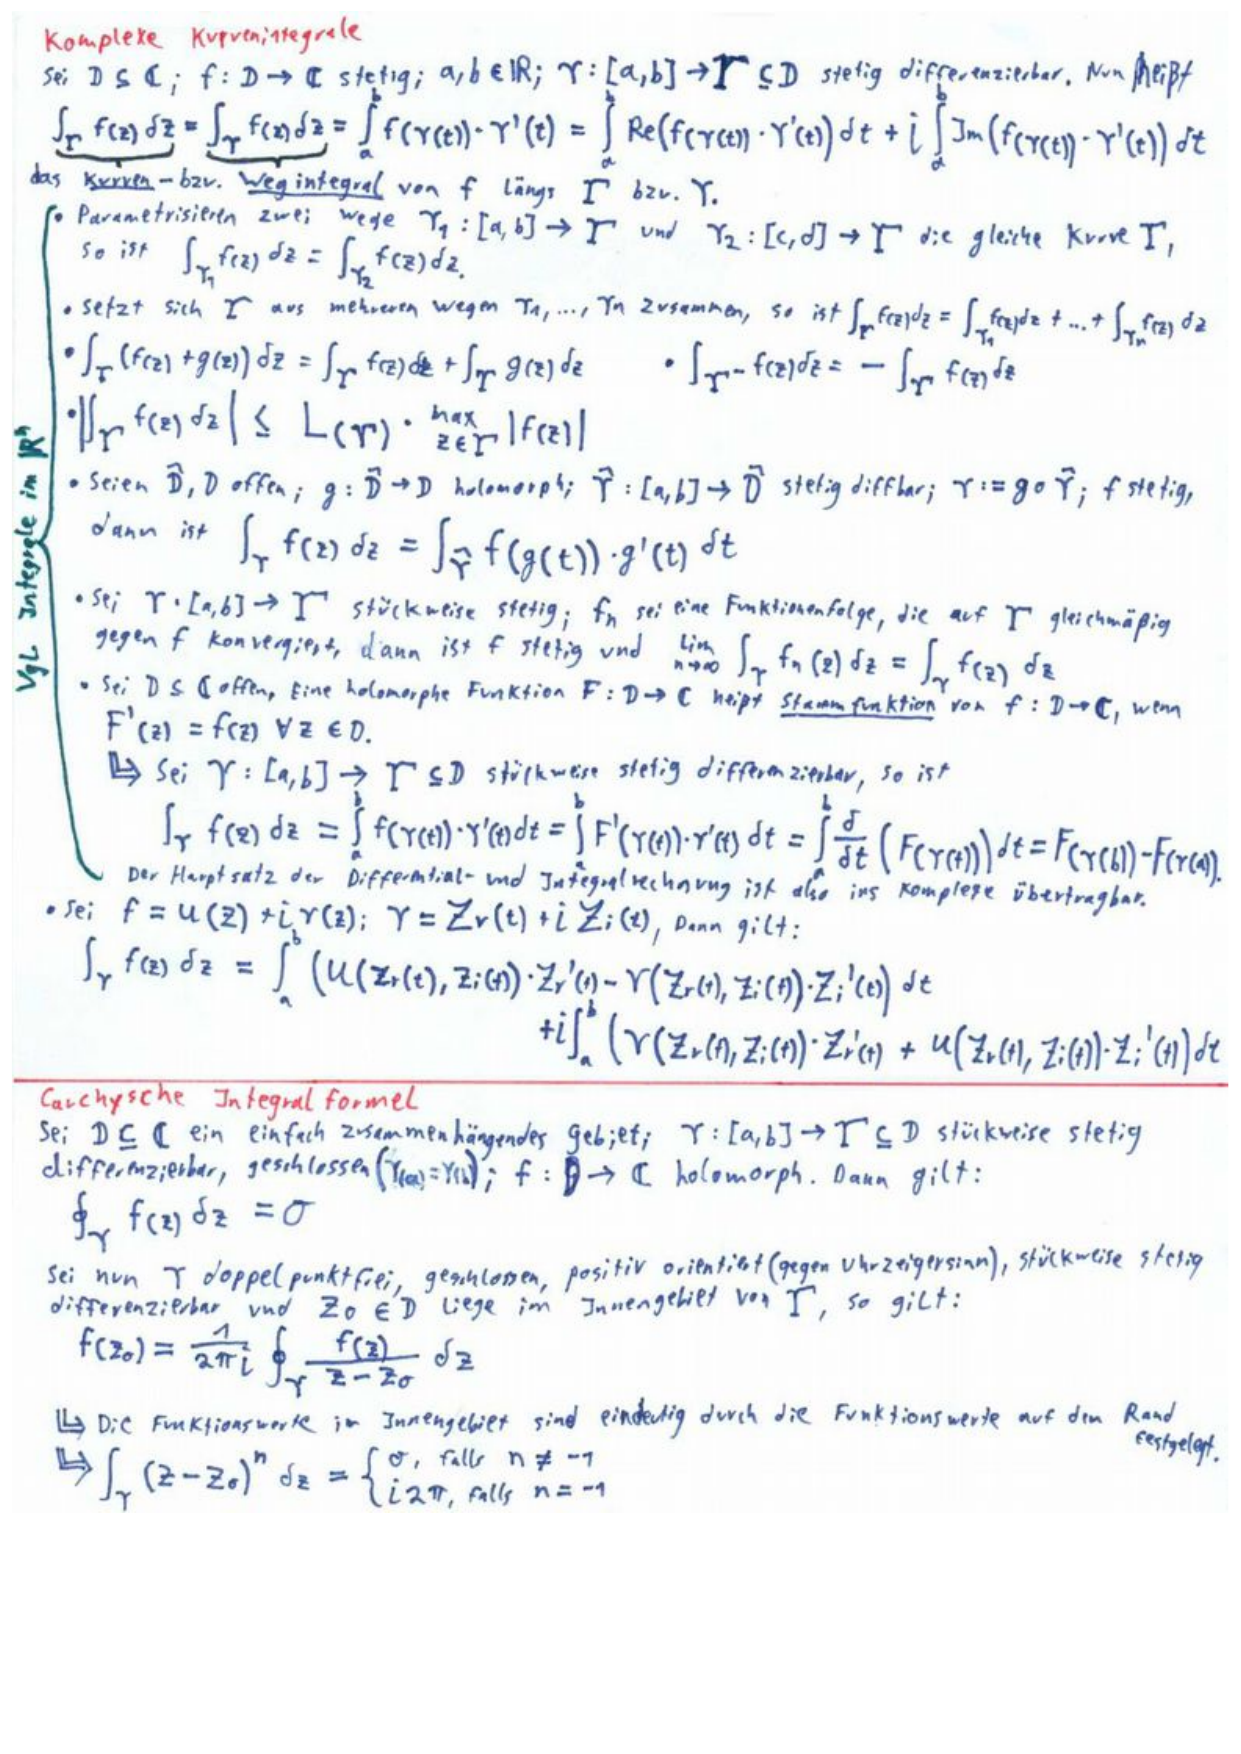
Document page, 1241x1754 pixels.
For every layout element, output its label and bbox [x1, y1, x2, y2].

picture [11, 11, 1229, 1513]
